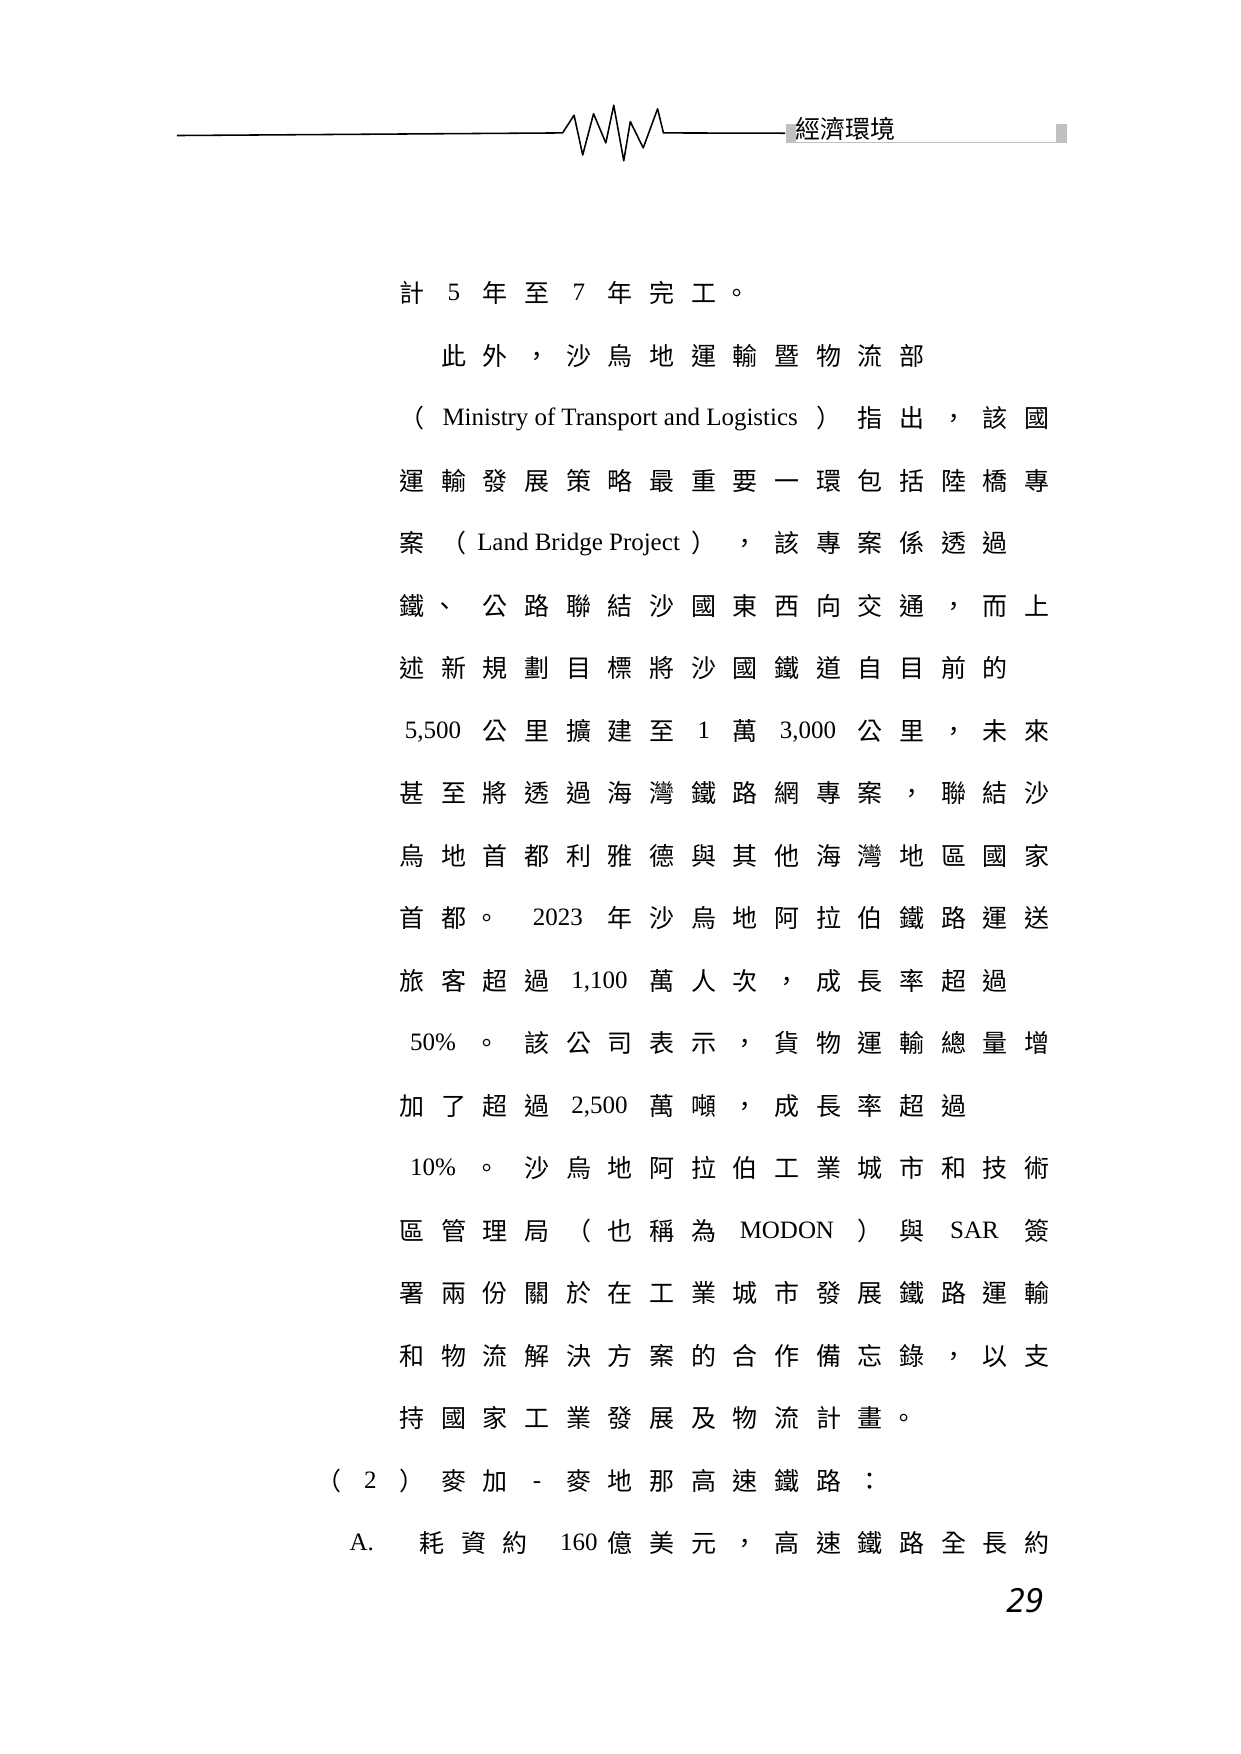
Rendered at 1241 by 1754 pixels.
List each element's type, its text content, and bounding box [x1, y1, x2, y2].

text （2）麥加-麥地那高速鐵路： [306, 1438, 1058, 1500]
text 此外，沙烏地運輸暨物流部（Ministry of Transport and Logistics）指出，該國運輸發展策略最重要一環包括陸橋專案（Land Bridge Project），該專案係透過鐵、公路聯結沙國東西向交通，而上述新規劃目標將沙國鐵道自目前的5,500公里擴建至1萬3,000公里，未來甚至將透過海灣鐵路網專案，聯結沙烏地首都利雅德與其他海灣地區國家首都。2023年沙烏地阿拉伯鐵路運送旅客超過1,100萬人次，成長率超過50%。該公司表示，貨物運輸總量增加了超過2,500萬噸，成長率超過10%。沙烏地阿拉伯工業城市和技術區管理局（也稱為MODON）與SAR簽署兩份關於在工業城市發展鐵路運輸和物流解決方案的合作備忘錄，以支持國家工業發展及物流計畫。 [367, 313, 1058, 1438]
text 計5年至7年完工。 [306, 250, 1058, 313]
text A. 耗資約160億美元，高速鐵路全長約 [330, 1500, 1058, 1563]
